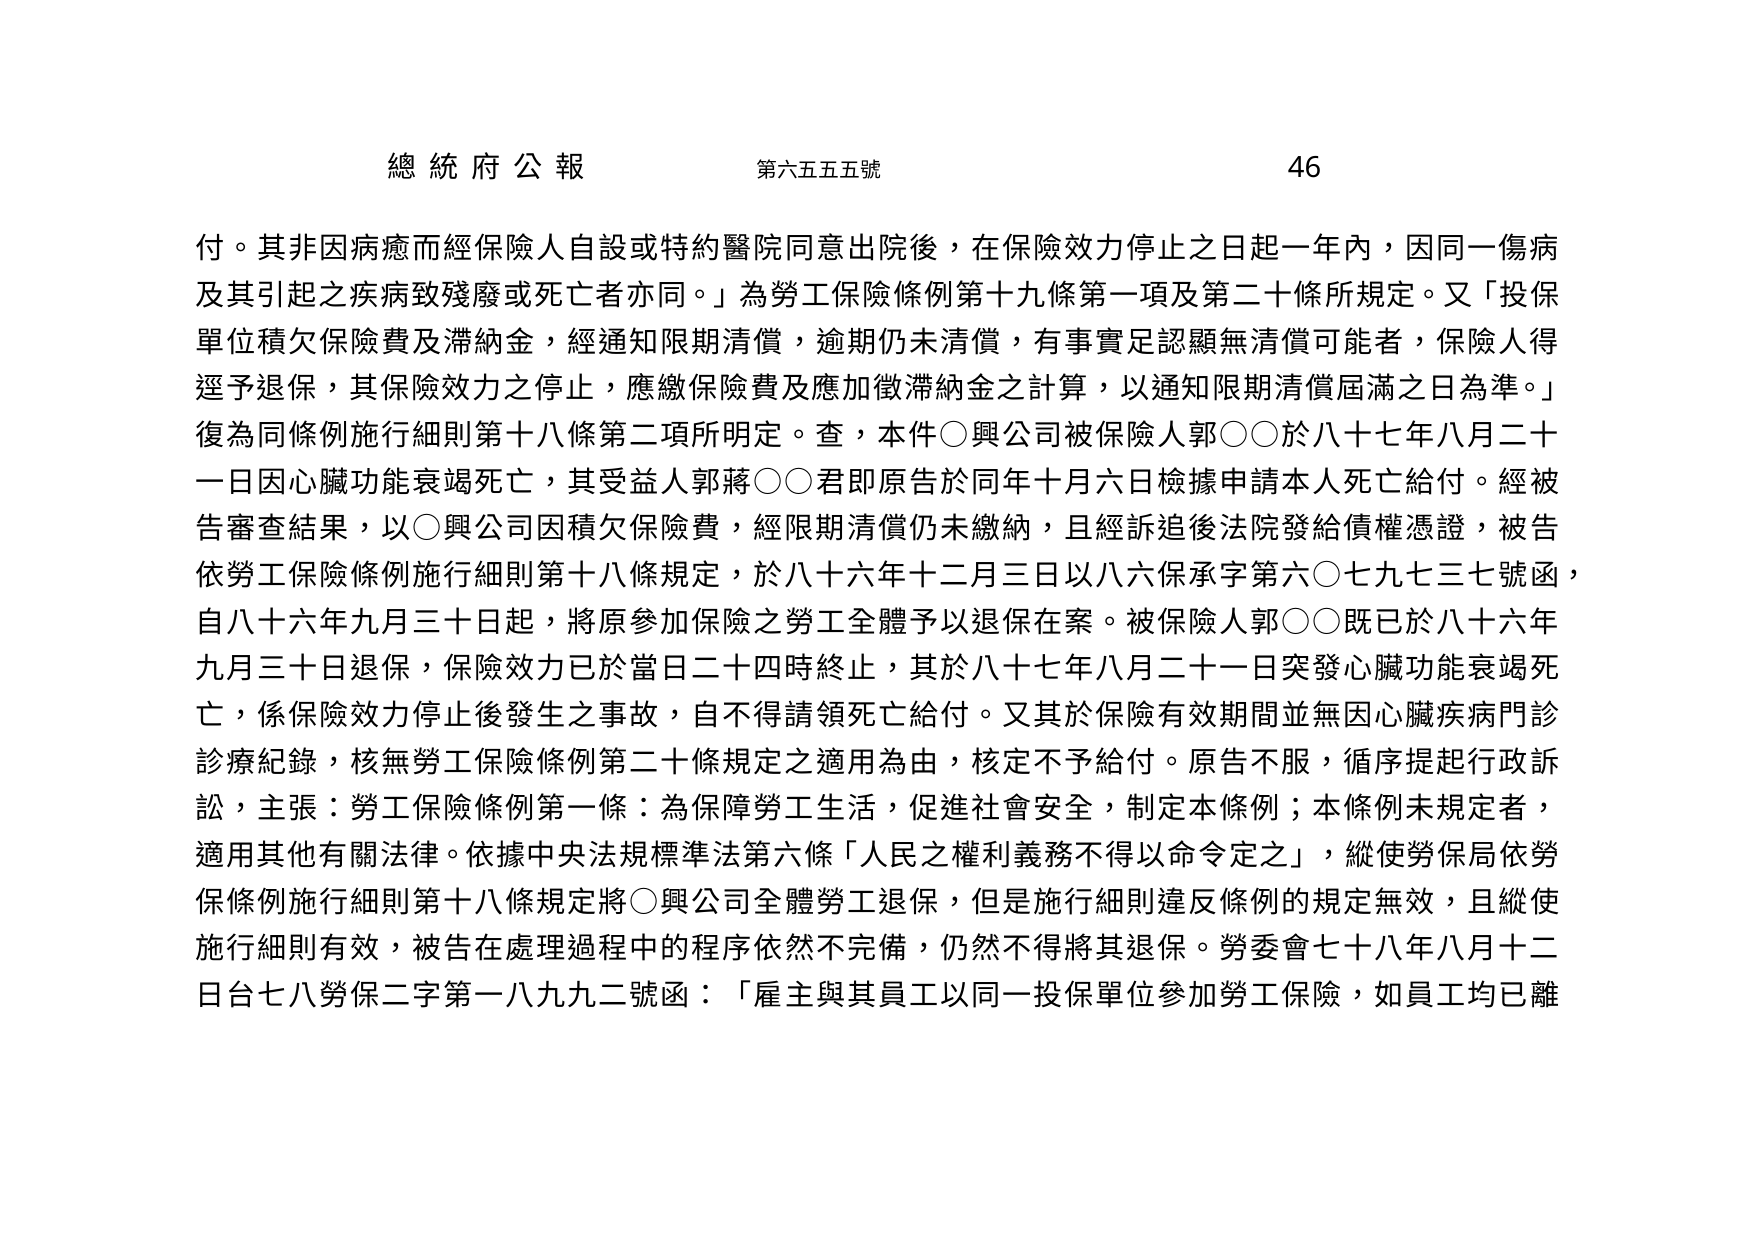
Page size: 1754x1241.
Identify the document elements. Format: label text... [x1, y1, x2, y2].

text 按「被保險人或其受益人，於保險效力開始後，停止前發生保險事故者，得依本條例規定，請領保險給付。」「被保險人在保險有效期間所發生之傷病事故，於保險效力停止後，必須連續請領傷病給付或住院診療給付者，一年內仍可享有該項保險給付之權利；傷病給付期限依第三十五條及第三十六條規定；住院診療之被保險人經保險人自設或特約醫院認為可出院療養時應即出院。被保險人依前項規定連續請領保險給付期間內，因同一傷病及其引起之疾病致殘廢或死亡者，仍得請領殘廢給付或死亡給付。其非因病癒而經保險人自設或特約醫院同意出院後，在保險效力停止之日起一年內，因同一傷病及其引起之疾病致殘廢或死亡者亦同。」為勞工保險條例第十九條第一項及第二十條所規定。又「投保單位積欠保險費及滯納金，經通知限期清償，逾期仍未清償，有事實足認顯無清償可能者，保險人得逕予退保，其保險效力之停止，應繳保險費及應加徵滯納金之計算，以通知限期清償屆滿之日為準。」復為同條例施行細則第十八條第二項所明定。查，本件○興公司被保險人郭○○於八十七年八月二十一日因心臟功能衰竭死亡，其受益人郭蔣○○君即原告於同年十月六日檢據申請本人死亡給付。經被告審查結果，以○興公司因積欠保險費，經限期清償仍未繳納，且經訴追後法院發給債權憑證，被告依勞工保險條例施行細則第十八條規定，於八十六年十二月三日以八六保承字第六○七九七三七號函，自八十六年九月三十日起，將原參加保險之勞工全體予以退保在案。被保險人郭○○既已於八十六年九月三十日退保，保險效力已於當日二十四時終止，其於八十七年八月二十一日突發心臟功能衰竭死亡，係保險效力停止後發生之事故，自不得請領死亡給付。又其於保險有效期間並無因心臟疾病門診診療紀錄，核無勞工保險條例第二十條規定之適用為由，核定不予給付。原告不服，循序提起行政訴訟，主張：勞工保險條例第一條：為保障勞工生活，促進社會安全，制定本條例；本條例未規定者，適用其他有關法律。依據中央法規標準法第六條「人民之權利義務不得以命令定之」，縱使勞保局依勞保條例施行細則第十八條規定將○興公司全體勞工退保，但是施行細則違反條例的規定無效，且縱使施行細則有效，被告在處理過程中的程序依然不完備，仍然不得將其退保。勞委會七十八年八月十二日台七八勞保二字第一八九九二號函：「雇主與其員工以同一投保單位參加勞工保險，如員工均已離職並申報退保，僅餘雇主自營，該雇主准比照勞工保險條例第八條第一項第三款實際從事勞動之雇主。」臺灣省政府七十九年八月六日台七九府勞保二字第七四八五六號函：「雇主依勞工保險條例第八條第一項第三款規定參加勞工保險後，可否退保，請依同條例第八條第二項『前項人員參加保險後，非依本條例規定，不得中途退保』之規定辦理。」因此依法而言，郭○○是○興公司雇主，其退保無效。另依勞保條例第七十二條第四項規定，投保單位欠勞保費時，應依１、給予寬限期十五日，２、寬限期滿每日加百分之○‧二滯納金，３、滯納金加一倍以後（五○○日）還不繳時，再處三倍罰鍰程序處理，均無退保的任何規定。本件被保險人八十七年八月二十一日因心臟衰竭突發死亡，據醫理，心臟病形成時潛伏期長達應有數年之久，應於退保前即已罹患，絕非於停保期間短短幾個月內所能形成。因此可以很明顯的肯定，被保險人是在退保前的勞保有效期間內發生心臟病，應符合勞保條例第二十條第一項得請求死亡給付之規定云云。經查，勞工保險係社會保險之一環，乃依據保險學理而設計，有其損益平衡之原則與危險分散、納費互助之精算基礎，故有一定之費率計算、給付標準暨加退保與保險事故之成立要件。因此，發生保險事故請領保險給付，自應以保險效力存在為前提，首揭勞工保險條例第十九條第一項定有明文。同法第六條僅係規定參加勞工保險之要件，但於其參加勞工保險後違反該條例而退保失其保險效力時，自不得請領保險給付。至於施行細則第十八條有關退保之規定，係依該條例第七十七條立法授權而訂定，無違其母法，應認有效，自得適用於本件之審理。至於該條例第七十二條係對投保單位不依法辦理勞工保險之責任規定，與施行細則第十八條退保規定，兩者有別。又勞委會七十八年八月十二日台七八勞保二字第一八九九二號及前臺灣省政府七十九年八月六日台七九府勞保二字第七四八五六號等函釋，係就雇主本人加保後，其於何種要件下得辦理退保所為之釋示，與本案情形有間，不適用於本件之審理，合予敘明。本件○興公司因積欠八十五年十月份至八十六年九月份保險費及八十五年十月份至八十六年七月份滯納金，經被告通知限期清償，逾期仍未繳納，且經訴追後法院發給債權憑證，被告乃依勞工保險條例施行細則第十八條後段規定，溯自八十六年九月三十日起，將該公司原參加保險之員工全體予以退保，並以八十六年十二月三日八六保承字第六○七九七三七號函通知該公司在案。縱原告主張○興公司已於同年月十日繳清所有欠款屬實，亦無從使已退保恢復為有效參加保險，該公司復未再為郭某辦理加保，則郭某個人在勞保局即無保險年資，其於八十七年八月二十一日死亡，係屬退保後所發生之事故，與勞工保險條例第十九條第一項規定不符，自不得請領死亡給付。另郭某既經被告查明於保險有效期間並無心臟疾病就診之診療紀錄，且由原告申請所附臺灣雲林地方法院檢察署相驗屍體證明書死亡原因欄載，郭某因天氣炎熱、工作辛勞等因引發心臟功能衰竭，係在退保後突發疾病死亡，並非於保險有效期間罹患疾病所致，自無同條例第二十條規定之適用。原告主張，核無足採。揆諸首揭說明，本件原處分核無違誤，一再訴願決定遞予維持，亦無不合，原告猶執前詞，聲明撤銷，為無理由，應予駁回。 [195, 222, 1559, 1015]
